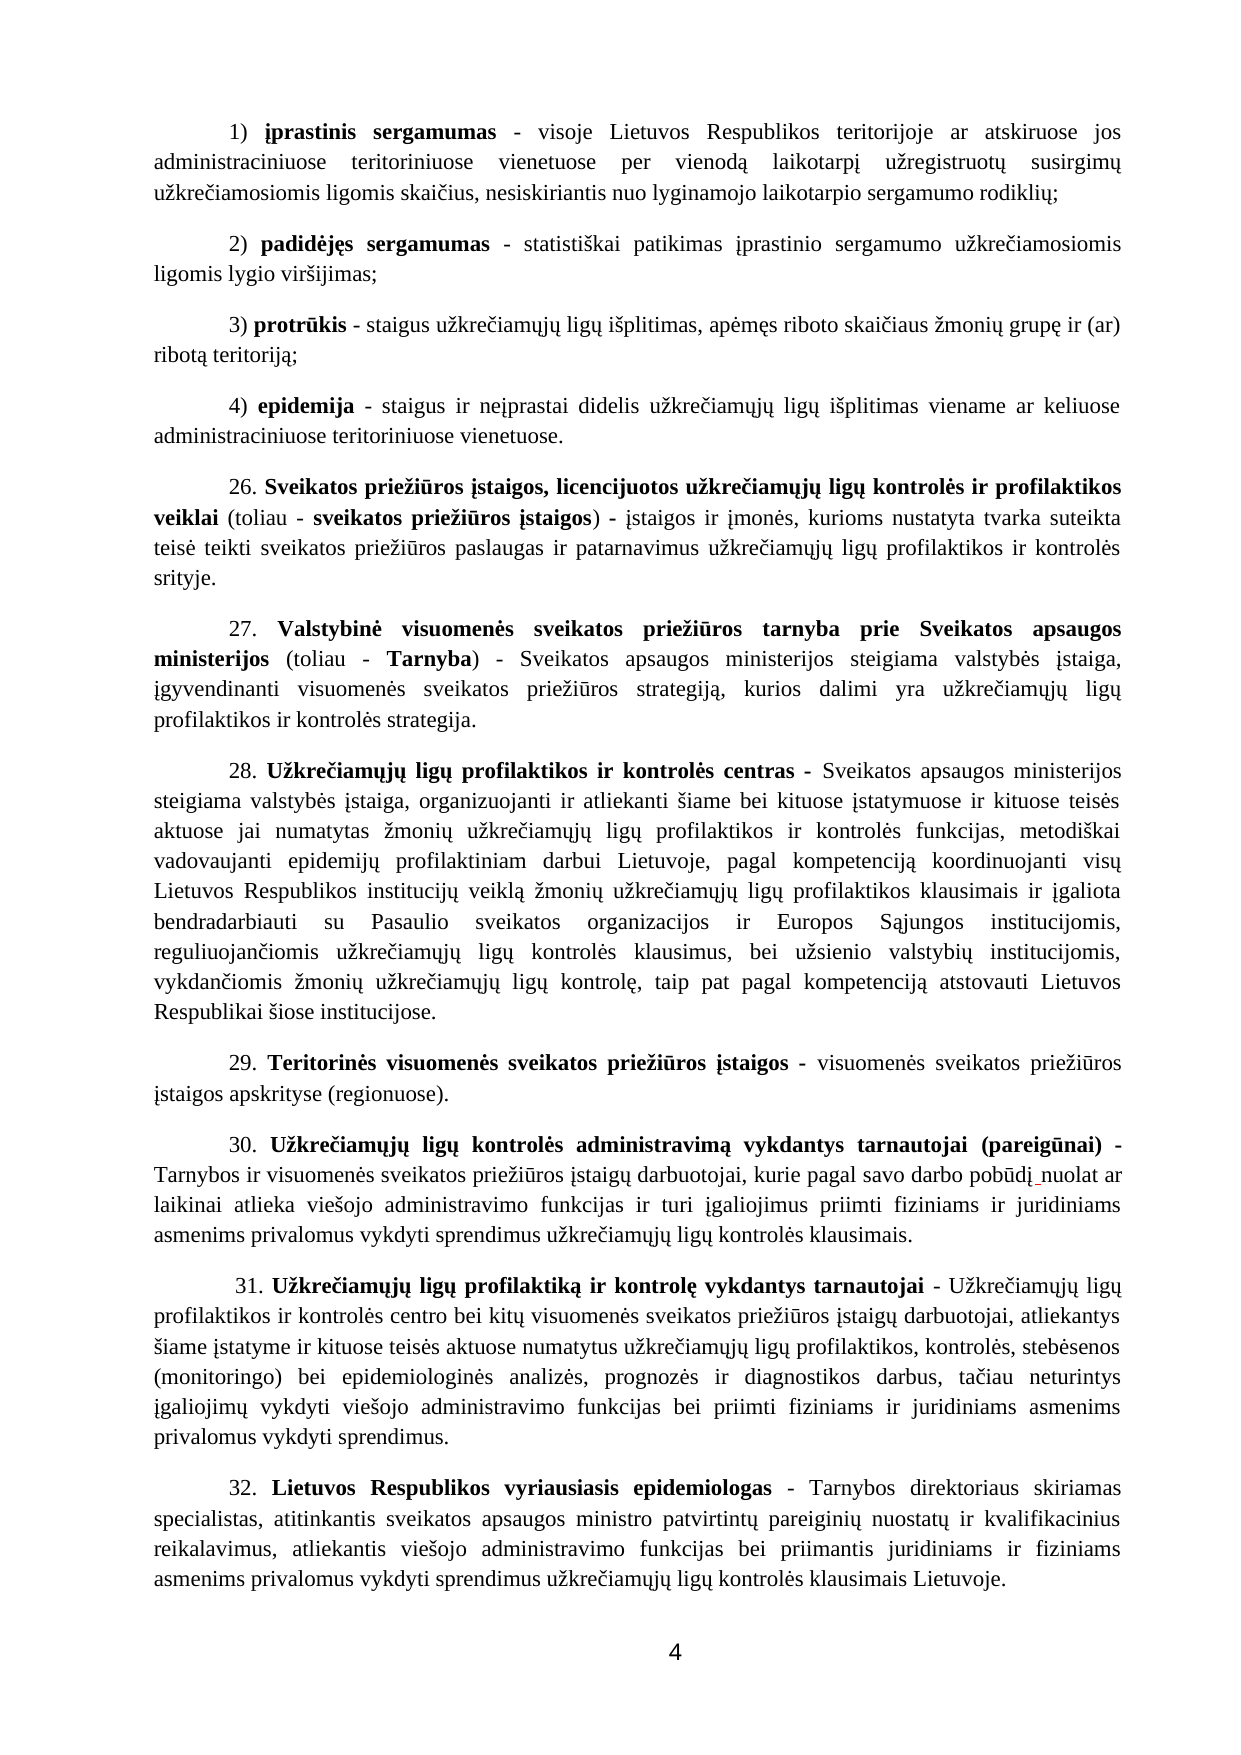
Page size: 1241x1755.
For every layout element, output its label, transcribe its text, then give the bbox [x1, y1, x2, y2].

text 3) protrūkis - staigus užkrečiamųjų ligų išplitimas, apėmęs riboto skaičiaus žmonių grupę ir (ar) ribotą teritoriją; [153, 311, 1122, 367]
text 32. Lietuvos Respublikos vyriausiasis epidemiologas - Tarnybos direktoriaus skiriamas specialistas, atitinkantis sveikatos apsaugos ministro patvirtintų pareiginių nuostatų ir kvalifikacinius reikalavimus, atliekantis viešojo administravimo funkcijas bei priimantis juridiniams ir fiziniams asmenims privalomus vykdyti sprendimus užkrečiamųjų ligų kontrolės klausimais Lietuvoje. [153, 1474, 1122, 1591]
text 1) įprastinis sergamumas - visoje Lietuvos Respublikos teritorijoje ar atskiruose jos administraciniuose teritoriniuose vienetuose per vienodą laikotarpį užregistruotų susirgimų užkrečiamosiomis ligomis skaičius, nesiskiriantis nuo lyginamojo laikotarpio sergamumo rodiklių; [153, 118, 1122, 205]
text 2) padidėjęs sergamumas - statistiškai patikimas įprastinio sergamumo užkrečiamosiomis ligomis lygio viršijimas; [153, 229, 1122, 286]
text 31. Užkrečiamųjų ligų profilaktiką ir kontrolę vykdantys tarnautojai - Užkrečiamųjų ligų profilaktikos ir kontrolės centro bei kitų visuomenės sveikatos priežiūros įstaigų darbuotojai, atliekantys šiame įstatyme ir kituose teisės aktuose numatytus užkrečiamųjų ligų profilaktikos, kontrolės, stebėsenos (monitoringo) bei epidemiologinės analizės, prognozės ir diagnostikos darbus, tačiau neturintys įgaliojimų vykdyti viešojo administravimo funkcijas bei priimti fiziniams ir juridiniams asmenims privalomus vykdyti sprendimus. [153, 1272, 1122, 1450]
text 28. Užkrečiamųjų ligų profilaktikos ir kontrolės centras - Sveikatos apsaugos ministerijos steigiama valstybės įstaiga, organizuojanti ir atliekanti šiame bei kituose įstatymuose ir kituose teisės aktuose jai numatytas žmonių užkrečiamųjų ligų profilaktikos ir kontrolės funkcijas, metodiškai vadovaujanti epidemijų profilaktiniam darbui Lietuvoje, pagal kompetenciją koordinuojanti visų Lietuvos Respublikos institucijų veiklą žmonių užkrečiamųjų ligų profilaktikos klausimais ir įgaliota bendradarbiauti su Pasaulio sveikatos organizacijos ir Europos Sąjungos institucijomis, reguliuojančiomis užkrečiamųjų ligų kontrolės klausimus, bei užsienio valstybių institucijomis, vykdančiomis žmonių užkrečiamųjų ligų kontrolę, taip pat pagal kompetenciją atstovauti Lietuvos Respublikai šiose institucijose. [153, 757, 1122, 1025]
text 4) epidemija - staigus ir neįprastai didelis užkrečiamųjų ligų išplitimas viename ar keliuose administraciniuose teritoriniuose vienetuose. [153, 392, 1122, 449]
text 30. Užkrečiamųjų ligų kontrolės administravimą vykdantys tarnautojai (pareigūnai) - Tarnybos ir visuomenės sveikatos priežiūros įstaigų darbuotojai, kurie pagal savo darbo pobūdį nuolat ar laikinai atlieka viešojo administravimo funkcijas ir turi įgaliojimus priimti fiziniams ir juridiniams asmenims privalomus vykdyti sprendimus užkrečiamųjų ligų kontrolės klausimais. [153, 1131, 1122, 1248]
text 27. Valstybinė visuomenės sveikatos priežiūros tarnyba prie Sveikatos apsaugos ministerijos (toliau - Tarnyba) - Sveikatos apsaugos ministerijos steigiama valstybės įstaiga, įgyvendinanti visuomenės sveikatos priežiūros strategiją, kurios dalimi yra užkrečiamųjų ligų profilaktikos ir kontrolės strategija. [153, 615, 1122, 732]
text 26. Sveikatos priežiūros įstaigos, licencijuotos užkrečiamųjų ligų kontrolės ir profilaktikos veiklai (toliau - sveikatos priežiūros įstaigos) - įstaigos ir įmonės, kurioms nustatyta tvarka suteikta teisė teikti sveikatos priežiūros paslaugas ir patarnavimus užkrečiamųjų ligų profilaktikos ir kontrolės srityje. [153, 473, 1122, 590]
text 29. Teritorinės visuomenės sveikatos priežiūros įstaigos - visuomenės sveikatos priežiūros įstaigos apskrityse (regionuose). [153, 1049, 1122, 1106]
